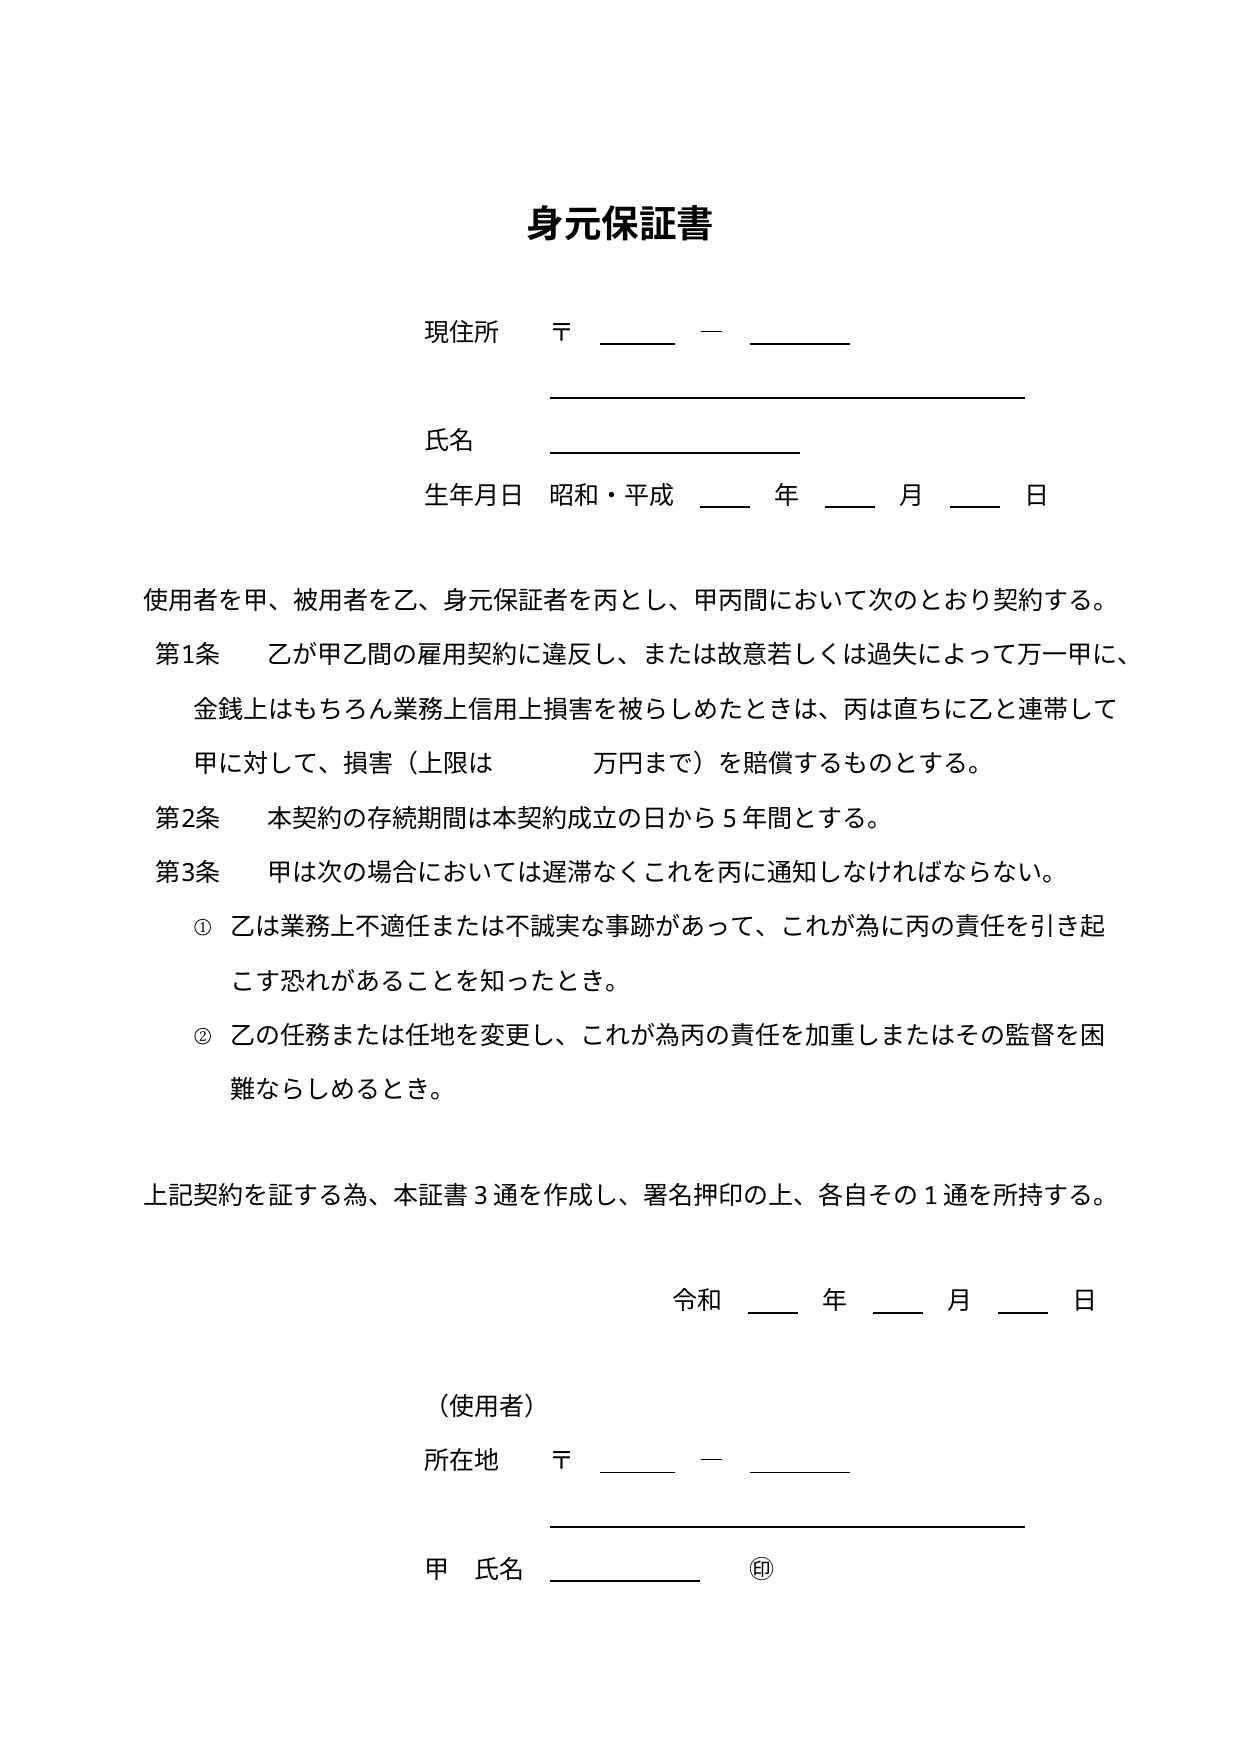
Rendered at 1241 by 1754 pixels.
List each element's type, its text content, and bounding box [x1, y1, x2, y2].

text 令和 年 月 日 [118, 1281, 1122, 1317]
list 乙は業務上不適任または不誠実な事跡があって、これが為に丙の責任を引き起こす恐れがあることを知ったとき。 [193, 907, 1122, 997]
text 使用者を甲、被用者を乙、身元保証者を丙とし、甲丙間において次のとおり契約する。 [118, 581, 1122, 617]
text 所在地 〒 ― [118, 1441, 1122, 1477]
list 甲は次の場合においては遅滞なくこれを丙に通知しなければならない。 [156, 852, 1122, 889]
text （使用者） [118, 1386, 1122, 1422]
title 身元保証書 [118, 194, 1122, 248]
list 本契約の存続期間は本契約成立の日から5年間とする。 [156, 798, 1122, 834]
list 乙の任務または任地を変更し、これが為丙の責任を加重しまたはその監督を困難ならしめるとき。 [193, 1016, 1122, 1106]
text 上記契約を証する為、本証書3通を作成し、署名押印の上、各自その1通を所持する。 [118, 1175, 1122, 1212]
text 現住所 〒 ― [118, 312, 1122, 348]
text 生年月日 昭和・平成 年 月 日 [118, 475, 1122, 511]
text 氏名 [118, 421, 1122, 457]
text 甲 氏名 ㊞ [118, 1549, 1122, 1586]
list 乙が甲乙間の雇用契約に違反し、または故意若しくは過失によって万一甲に、金銭上はもちろん業務上信用上損害を被らしめたときは、丙は直ちに乙と連帯して甲に対して、損害（上限は 万円まで）を賠償するものとする。 [156, 635, 1122, 780]
